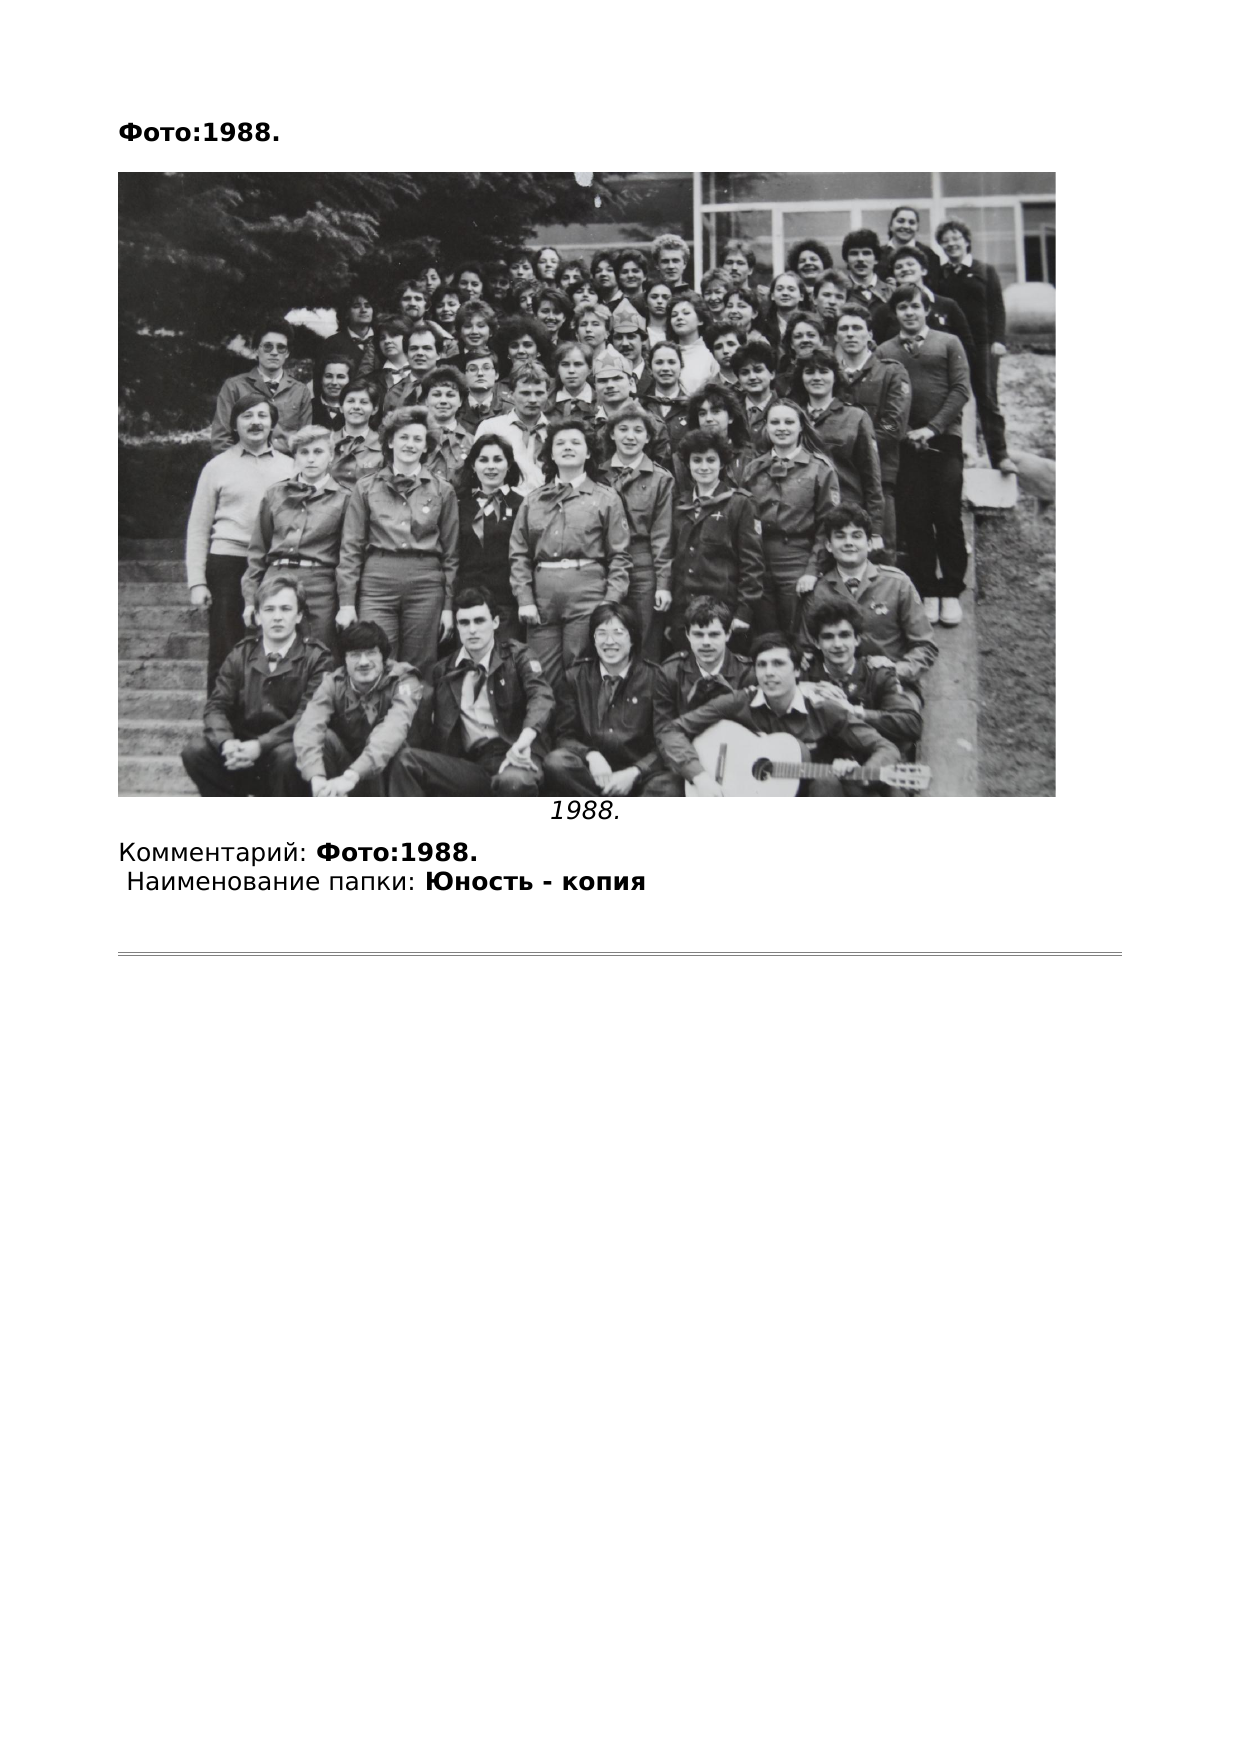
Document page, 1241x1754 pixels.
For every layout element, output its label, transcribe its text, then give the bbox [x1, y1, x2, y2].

picture [118, 172, 1056, 797]
text 1988. [118, 797, 1056, 825]
text Комментарий: Фото:1988. Наименование папки: Юность - копия [118, 838, 1122, 925]
subtitle Фото:1988. [118, 118, 1122, 147]
